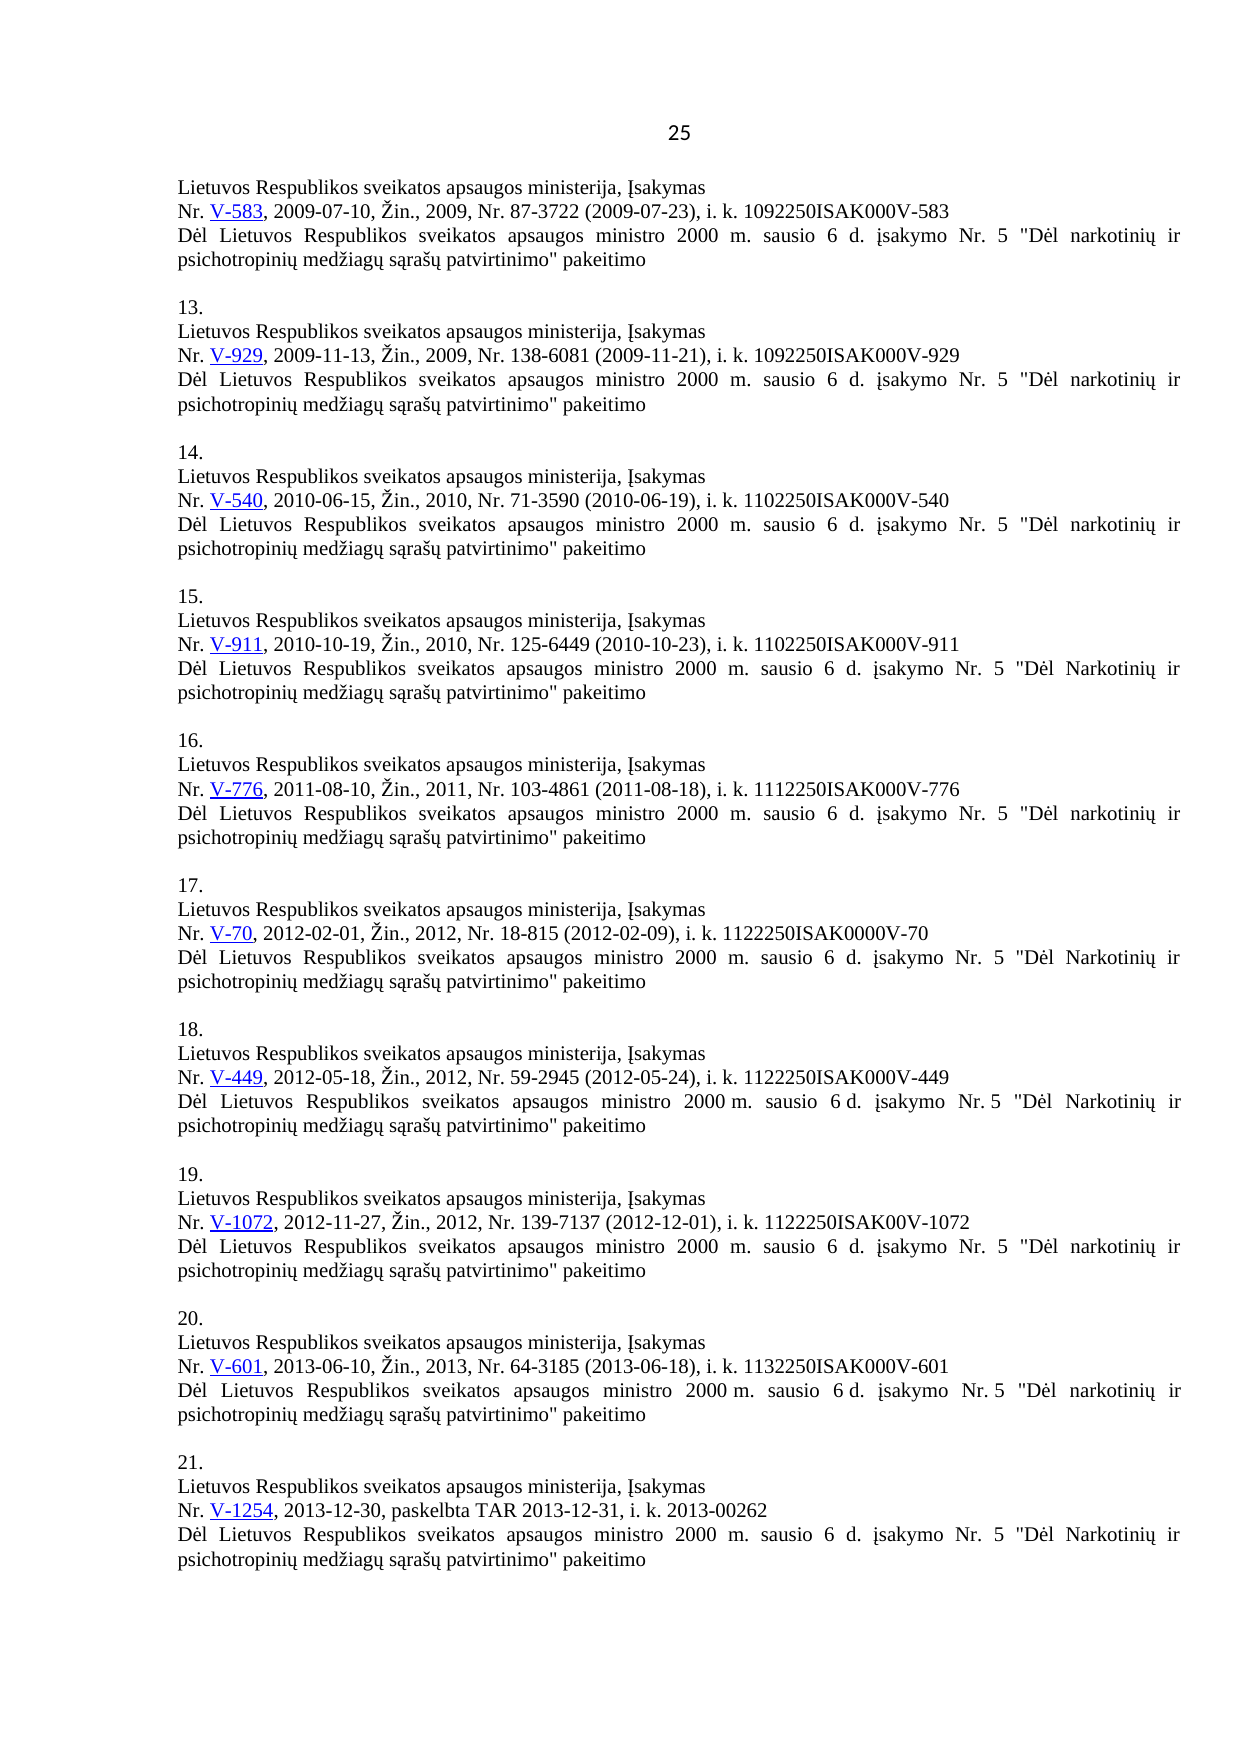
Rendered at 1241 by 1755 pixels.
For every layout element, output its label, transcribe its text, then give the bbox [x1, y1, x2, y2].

text Nr. V-601, 2013-06-10, Žin., 2013, Nr. 64-3185 (2013-06-18), i. k. 1132250ISAK000V-601 [177, 1354, 1181, 1378]
text Lietuvos Respublikos sveikatos apsaugos ministerija, Įsakymas [177, 608, 1181, 632]
text 15. [177, 584, 1181, 608]
text 17. [177, 873, 1181, 897]
text 19. [177, 1161, 1181, 1186]
text Dėl Lietuvos Respublikos sveikatos apsaugos ministro 2000 m. sausio 6 d. įsakymo Nr. 5 "Dėl narkotinių ir psichotropinių medžiagų sąrašų patvirtinimo" pakeitimo [177, 512, 1181, 560]
text Lietuvos Respublikos sveikatos apsaugos ministerija, Įsakymas [177, 464, 1181, 488]
text 13. [177, 295, 1181, 319]
text Dėl Lietuvos Respublikos sveikatos apsaugos ministro 2000 m. sausio 6 d. įsakymo Nr. 5 "Dėl narkotinių ir psichotropinių medžiagų sąrašų patvirtinimo" pakeitimo [177, 1378, 1181, 1426]
text Nr. V-911, 2010-10-19, Žin., 2010, Nr. 125-6449 (2010-10-23), i. k. 1102250ISAK000V-911 [177, 632, 1181, 656]
text Dėl Lietuvos Respublikos sveikatos apsaugos ministro 2000 m. sausio 6 d. įsakymo Nr. 5 "Dėl narkotinių ir psichotropinių medžiagų sąrašų patvirtinimo" pakeitimo [177, 223, 1181, 271]
text Nr. V-449, 2012-05-18, Žin., 2012, Nr. 59-2945 (2012-05-24), i. k. 1122250ISAK000V-449 [177, 1065, 1181, 1089]
text Lietuvos Respublikos sveikatos apsaugos ministerija, Įsakymas [177, 175, 1181, 199]
text Nr. V-929, 2009-11-13, Žin., 2009, Nr. 138-6081 (2009-11-21), i. k. 1092250ISAK000V-929 [177, 343, 1181, 367]
text Dėl Lietuvos Respublikos sveikatos apsaugos ministro 2000 m. sausio 6 d. įsakymo Nr. 5 "Dėl Narkotinių ir psichotropinių medžiagų sąrašų patvirtinimo" pakeitimo [177, 1522, 1181, 1571]
text 21. [177, 1450, 1181, 1474]
text 14. [177, 439, 1181, 464]
text Dėl Lietuvos Respublikos sveikatos apsaugos ministro 2000 m. sausio 6 d. įsakymo Nr. 5 "Dėl Narkotinių ir psichotropinių medžiagų sąrašų patvirtinimo" pakeitimo [177, 945, 1181, 993]
text Lietuvos Respublikos sveikatos apsaugos ministerija, Įsakymas [177, 1041, 1181, 1065]
text Lietuvos Respublikos sveikatos apsaugos ministerija, Įsakymas [177, 319, 1181, 343]
text Nr. V-540, 2010-06-15, Žin., 2010, Nr. 71-3590 (2010-06-19), i. k. 1102250ISAK000V-540 [177, 488, 1181, 512]
text 16. [177, 728, 1181, 752]
text Lietuvos Respublikos sveikatos apsaugos ministerija, Įsakymas [177, 752, 1181, 776]
text Dėl Lietuvos Respublikos sveikatos apsaugos ministro 2000 m. sausio 6 d. įsakymo Nr. 5 "Dėl narkotinių ir psichotropinių medžiagų sąrašų patvirtinimo" pakeitimo [177, 801, 1181, 849]
text Dėl Lietuvos Respublikos sveikatos apsaugos ministro 2000 m. sausio 6 d. įsakymo Nr. 5 "Dėl Narkotinių ir psichotropinių medžiagų sąrašų patvirtinimo" pakeitimo [177, 656, 1181, 704]
text 18. [177, 1017, 1181, 1041]
text Lietuvos Respublikos sveikatos apsaugos ministerija, Įsakymas [177, 1186, 1181, 1209]
text Nr. V-776, 2011-08-10, Žin., 2011, Nr. 103-4861 (2011-08-18), i. k. 1112250ISAK000V-776 [177, 776, 1181, 801]
text Nr. V-583, 2009-07-10, Žin., 2009, Nr. 87-3722 (2009-07-23), i. k. 1092250ISAK000V-583 [177, 199, 1181, 223]
text Lietuvos Respublikos sveikatos apsaugos ministerija, Įsakymas [177, 1474, 1181, 1498]
text Dėl Lietuvos Respublikos sveikatos apsaugos ministro 2000 m. sausio 6 d. įsakymo Nr. 5 "Dėl Narkotinių ir psichotropinių medžiagų sąrašų patvirtinimo" pakeitimo [177, 1089, 1181, 1137]
text Dėl Lietuvos Respublikos sveikatos apsaugos ministro 2000 m. sausio 6 d. įsakymo Nr. 5 "Dėl narkotinių ir psichotropinių medžiagų sąrašų patvirtinimo" pakeitimo [177, 367, 1181, 416]
text Dėl Lietuvos Respublikos sveikatos apsaugos ministro 2000 m. sausio 6 d. įsakymo Nr. 5 "Dėl narkotinių ir psichotropinių medžiagų sąrašų patvirtinimo" pakeitimo [177, 1234, 1181, 1282]
text Lietuvos Respublikos sveikatos apsaugos ministerija, Įsakymas [177, 897, 1181, 921]
text Lietuvos Respublikos sveikatos apsaugos ministerija, Įsakymas [177, 1330, 1181, 1354]
text Nr. V-70, 2012-02-01, Žin., 2012, Nr. 18-815 (2012-02-09), i. k. 1122250ISAK0000V-70 [177, 921, 1181, 945]
text Nr. V-1072, 2012-11-27, Žin., 2012, Nr. 139-7137 (2012-12-01), i. k. 1122250ISAK00V-1072 [177, 1209, 1181, 1234]
text Nr. V-1254, 2013-12-30, paskelbta TAR 2013-12-31, i. k. 2013-00262 [177, 1498, 1181, 1522]
text 20. [177, 1306, 1181, 1330]
